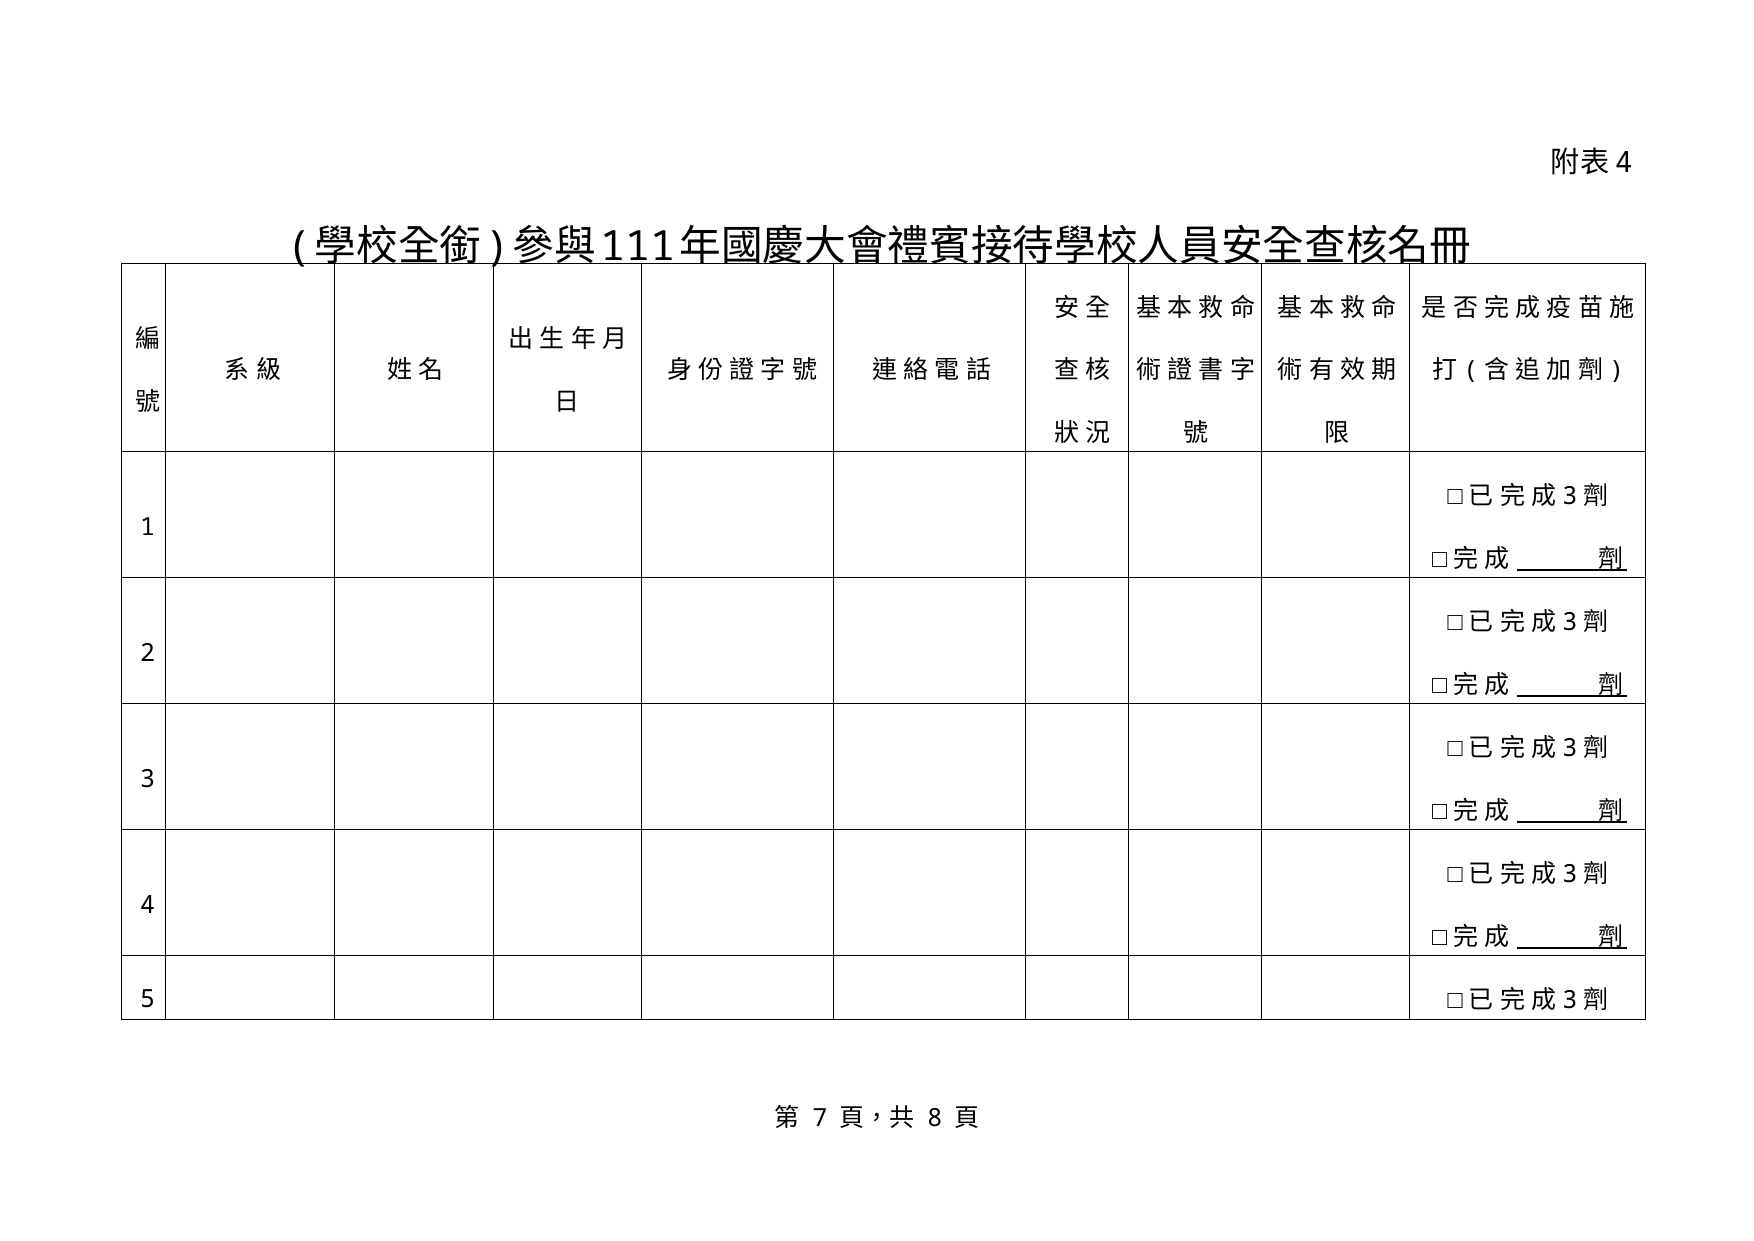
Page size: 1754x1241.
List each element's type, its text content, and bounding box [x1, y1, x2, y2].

table_cell □已完成3劑 □完成 劑 [1410, 452, 1645, 577]
table_cell [335, 830, 493, 955]
table_cell [335, 578, 493, 703]
table_header 身份證字號 [642, 264, 833, 451]
table_header 系級 [166, 264, 334, 451]
table_cell [1026, 956, 1128, 1019]
table_cell [494, 452, 641, 577]
table_cell [1026, 578, 1128, 703]
table_header 是否完成疫苗施打(含追加劑) [1410, 264, 1645, 451]
table_cell [642, 452, 833, 577]
table_cell [1262, 956, 1409, 1019]
table_cell [494, 704, 641, 829]
table_cell [494, 578, 641, 703]
table_cell [1262, 578, 1409, 703]
table_cell [166, 578, 334, 703]
text (學校全銜)參與111年國慶大會禮賓接待學校人員安全查核名冊 [122, 200, 1632, 263]
table_header 安全查核狀況 [1026, 264, 1128, 451]
table_header 連絡電話 [834, 264, 1025, 451]
table_cell [1129, 578, 1261, 703]
table_cell [1026, 704, 1128, 829]
table_cell □已完成3劑 □完成 劑 [1410, 578, 1645, 703]
table_cell 3 [122, 704, 165, 829]
table_header 基本救命術有效期限 [1262, 264, 1409, 451]
table_cell [335, 704, 493, 829]
table_header 出生年月日 [494, 264, 641, 451]
table_cell 2 [122, 578, 165, 703]
table_cell [834, 578, 1025, 703]
table_cell □已完成3劑 □完成 劑 [1410, 830, 1645, 955]
table_cell 1 [122, 452, 165, 577]
table_cell [834, 830, 1025, 955]
table_cell [834, 956, 1025, 1019]
table_cell [642, 704, 833, 829]
table_cell [642, 578, 833, 703]
table_header 姓名 [335, 264, 493, 451]
table_cell [494, 956, 641, 1019]
table_cell [1129, 704, 1261, 829]
table_cell [166, 452, 334, 577]
table_cell [1026, 452, 1128, 577]
table_cell [1129, 830, 1261, 955]
table_cell [834, 452, 1025, 577]
table_cell [1129, 956, 1261, 1019]
table_cell 5 [122, 956, 165, 1019]
table_cell [335, 452, 493, 577]
table_cell [834, 704, 1025, 829]
table_cell [1129, 452, 1261, 577]
table_cell [166, 956, 334, 1019]
table_cell [642, 830, 833, 955]
table_header 編號 [122, 264, 165, 451]
table_cell [1262, 452, 1409, 577]
table_cell □已完成3劑 [1410, 956, 1645, 1019]
table_cell [642, 956, 833, 1019]
table_cell [1262, 830, 1409, 955]
table_cell [494, 830, 641, 955]
table_cell [166, 704, 334, 829]
table_cell □已完成3劑 □完成 劑 [1410, 704, 1645, 829]
table_cell [1262, 704, 1409, 829]
table_cell [335, 956, 493, 1019]
table_cell [1026, 830, 1128, 955]
table_header 基本救命術證書字號 [1129, 264, 1261, 451]
table_cell 4 [122, 830, 165, 955]
table_cell [166, 830, 334, 955]
text 附表4 [122, 139, 1632, 181]
